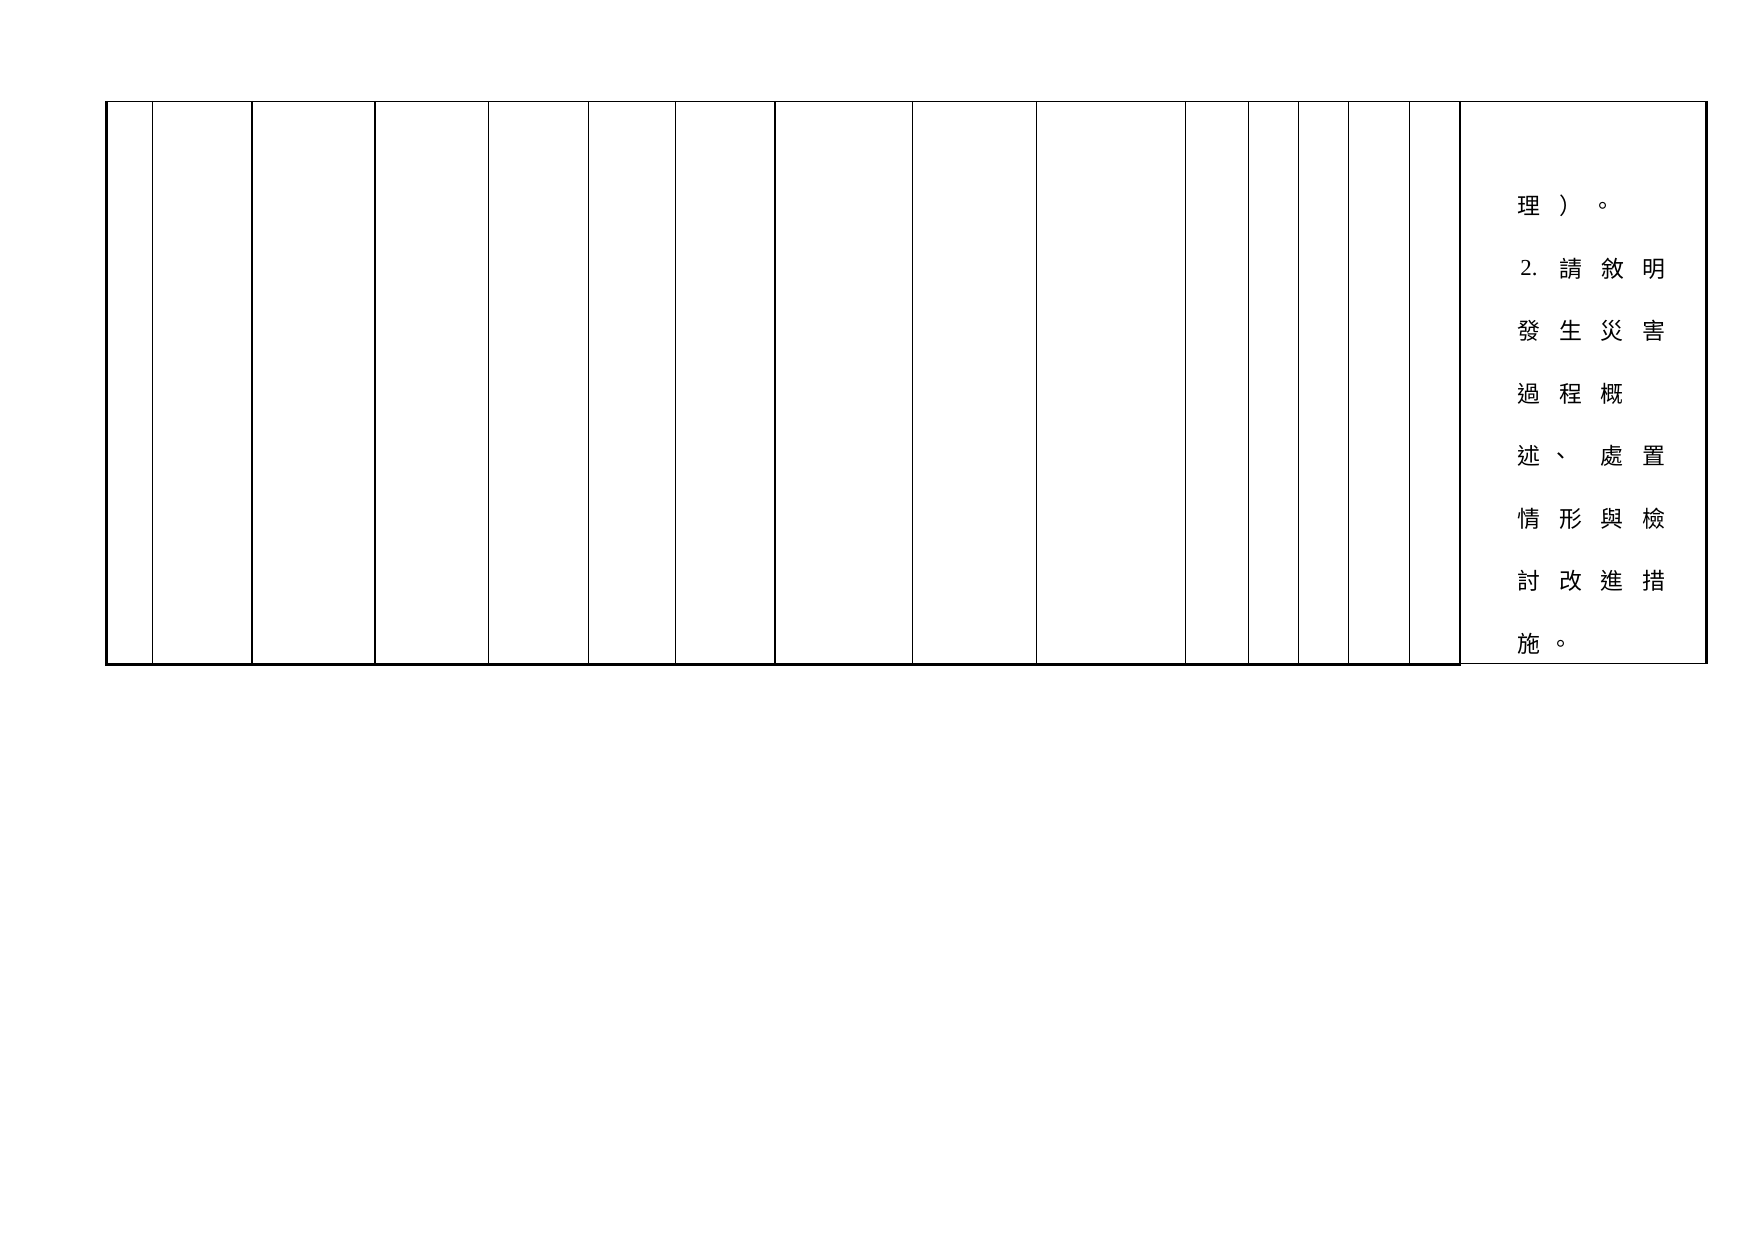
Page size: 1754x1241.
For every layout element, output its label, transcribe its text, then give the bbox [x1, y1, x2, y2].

table_cell [776, 102, 912, 663]
table_cell ○元 [1410, 102, 1459, 663]
table_cell [1249, 102, 1298, 663]
table_cell [1037, 102, 1185, 663]
table_cell [1186, 102, 1248, 663]
table_cell [153, 102, 251, 663]
table_cell [589, 102, 675, 663]
table_cell [676, 102, 774, 663]
table_cell ○人 [1349, 102, 1409, 663]
table_cell [376, 102, 488, 663]
table_cell [913, 102, 1036, 663]
table_cell [253, 102, 374, 663]
table_cell [489, 102, 588, 663]
table_cell [1299, 102, 1348, 663]
table_cell 理）。 2.請敘明發生災害過程概述、處置情形與檢討改進措施。 [1461, 102, 1705, 663]
table_cell [108, 102, 152, 663]
